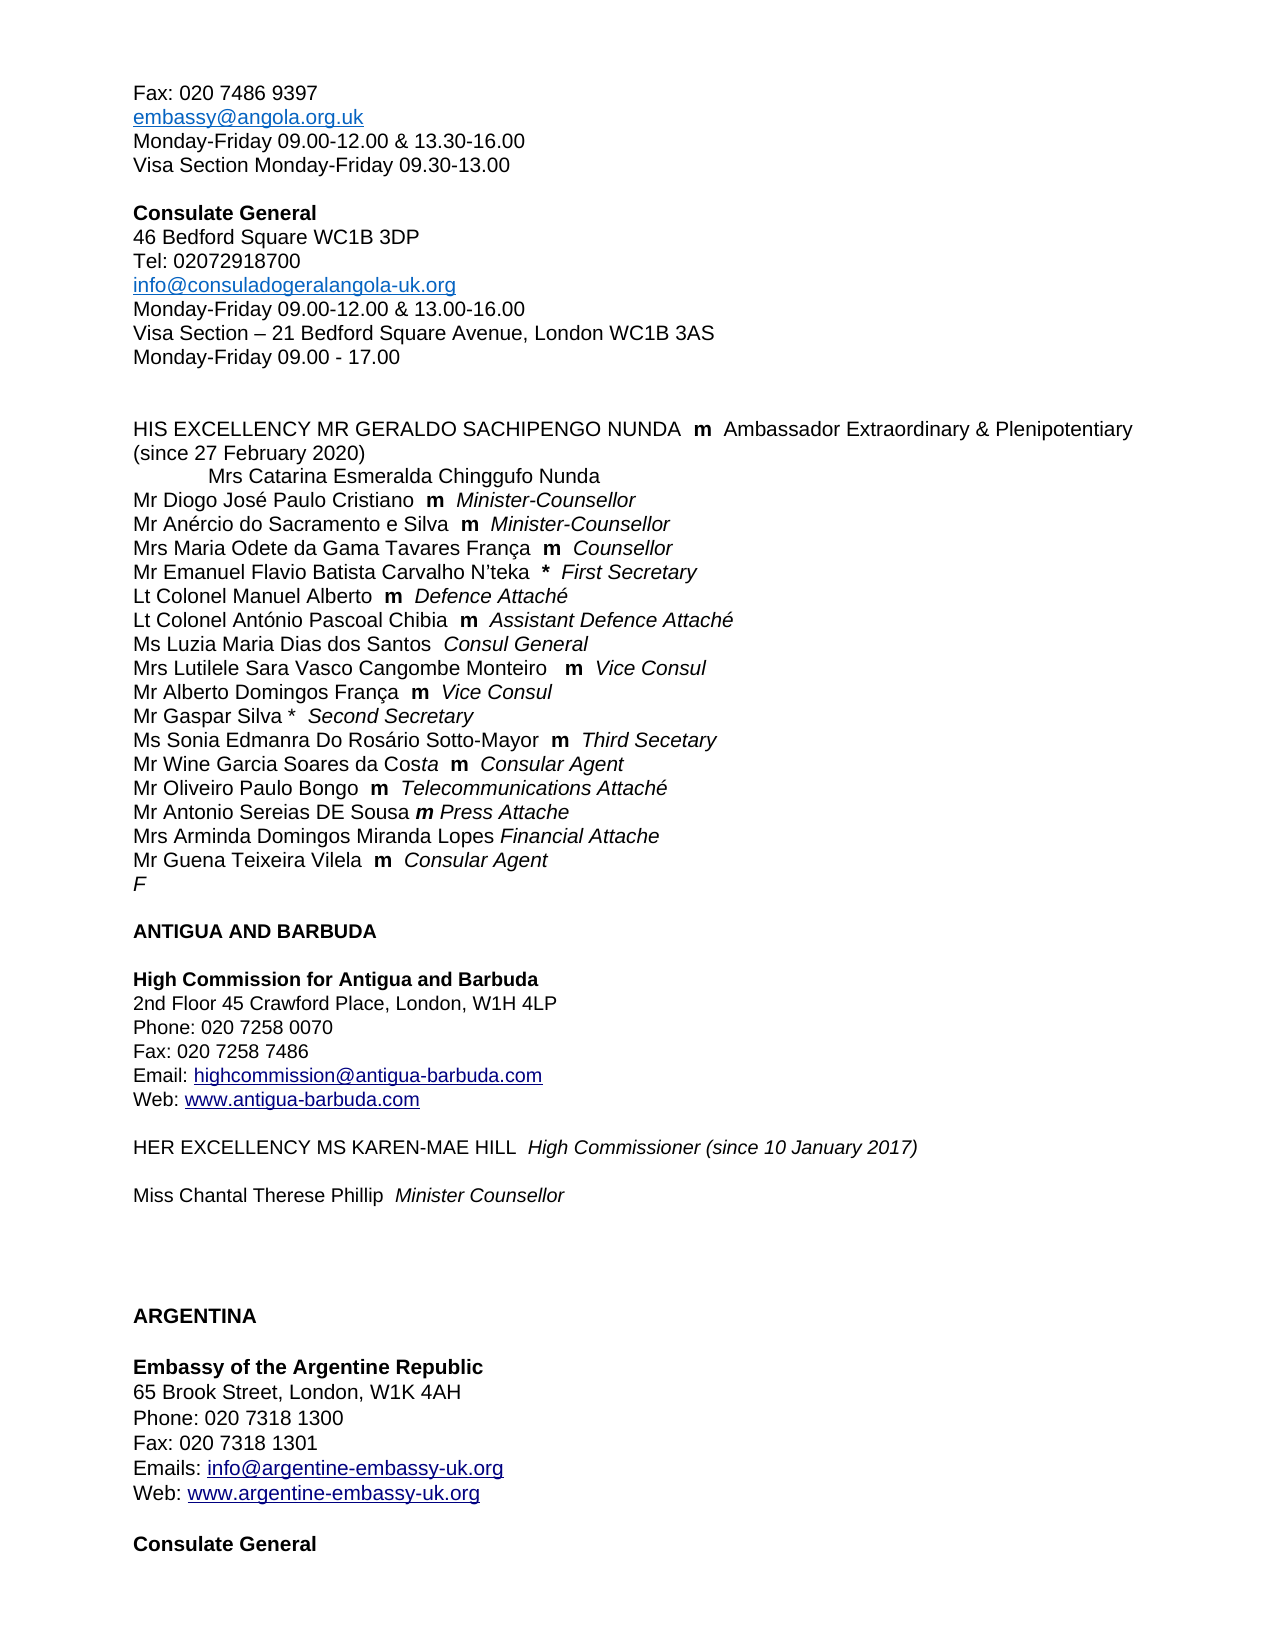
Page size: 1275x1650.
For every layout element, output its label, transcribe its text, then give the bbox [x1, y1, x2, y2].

text Consulate General [133, 1532, 1181, 1556]
text Mrs Arminda Domingos Miranda Lopes Financial Attache [133, 824, 1181, 848]
text Ms Luzia Maria Dias dos Santos Consul General [133, 632, 1181, 656]
text Mr Diogo José Paulo Cristiano m Minister-Counsellor [133, 488, 1181, 512]
text Mr Emanuel Flavio Batista Carvalho N’teka * First Secretary [133, 560, 1181, 584]
text Phone: 020 7318 1300 [133, 1405, 1181, 1429]
text embassy@angola.org.uk [133, 105, 1181, 129]
text ANTIGUA AND BARBUDA [133, 919, 1181, 942]
text Mrs Lutilele Sara Vasco Cangombe Monteiro m Vice Consul [133, 656, 1181, 680]
text Email: highcommission@antigua-barbuda.com [133, 1064, 1181, 1087]
text Mr Guena Teixeira Vilela m Consular Agent [133, 848, 1181, 872]
text Monday-Friday 09.00 - 17.00 [133, 344, 1181, 368]
text Fax: 020 7258 7486 [133, 1040, 1181, 1062]
text Mrs Maria Odete da Gama Tavares França m Counsellor [133, 536, 1181, 560]
text Mr Oliveiro Paulo Bongo m Telecommunications Attaché [133, 776, 1181, 800]
text Mr Gaspar Silva * Second Secretary [133, 704, 1181, 728]
text Mr Wine Garcia Soares da Costa m Consular Agent [133, 752, 1181, 776]
text 65 Brook Street, London, W1K 4AH [133, 1380, 1181, 1404]
text ARGENTINA [133, 1304, 1181, 1328]
text Fax: 020 7318 1301 [133, 1431, 1181, 1454]
text Phone: 020 7258 0070 [133, 1016, 1181, 1038]
text HER EXCELLENCY MS KAREN-MAE HILL High Commissioner (since 10 January 2017) [133, 1136, 1181, 1159]
text Mr Antonio Sereias DE Sousa m Press Attache [133, 800, 1181, 824]
text Web: www.antigua-barbuda.com [133, 1088, 1181, 1111]
text Mrs Catarina Esmeralda Chinggufo Nunda [133, 464, 1181, 488]
text Monday-Friday 09.00-12.00 & 13.30-16.00 [133, 129, 1181, 153]
text Tel: 02072918700 [133, 249, 1181, 273]
text Emails: info@argentine-embassy-uk.org [133, 1456, 1181, 1480]
text HIS EXCELLENCY MR GERALDO SACHIPENGO NUNDA m Ambassador Extraordinary & Plenipotentiary (since 27 February 2020) [133, 416, 1181, 464]
text Visa Section Monday-Friday 09.30-13.00 [133, 153, 1181, 177]
text Mr Anércio do Sacramento e Silva m Minister-Counsellor [133, 512, 1181, 536]
text Embassy of the Argentine Republic [133, 1355, 1181, 1379]
text Ms Sonia Edmanra Do Rosário Sotto-Mayor m Third Secetary [133, 728, 1181, 752]
text F [133, 872, 1181, 896]
text 2nd Floor 45 Crawford Place, London, W1H 4LP [133, 992, 1181, 1014]
text Web: www.argentine-embassy-uk.org [133, 1481, 1181, 1505]
text info@consuladogeralangola-uk.org [133, 273, 1181, 297]
text Consulate General [133, 201, 1181, 225]
text High Commission for Antigua and Barbuda [133, 968, 1181, 990]
text Visa Section – 21 Bedford Square Avenue, London WC1B 3AS [133, 321, 1181, 344]
text Mr Alberto Domingos França m Vice Consul [133, 680, 1181, 704]
text Lt Colonel António Pascoal Chibia m Assistant Defence Attaché [133, 608, 1181, 632]
text Fax: 020 7486 9397 [133, 81, 1181, 105]
text 46 Bedford Square WC1B 3DP [133, 225, 1181, 249]
text Miss Chantal Therese Phillip Minister Counsellor [133, 1184, 1181, 1207]
text Lt Colonel Manuel Alberto m Defence Attaché [133, 584, 1181, 608]
text Monday-Friday 09.00-12.00 & 13.00-16.00 [133, 297, 1181, 321]
